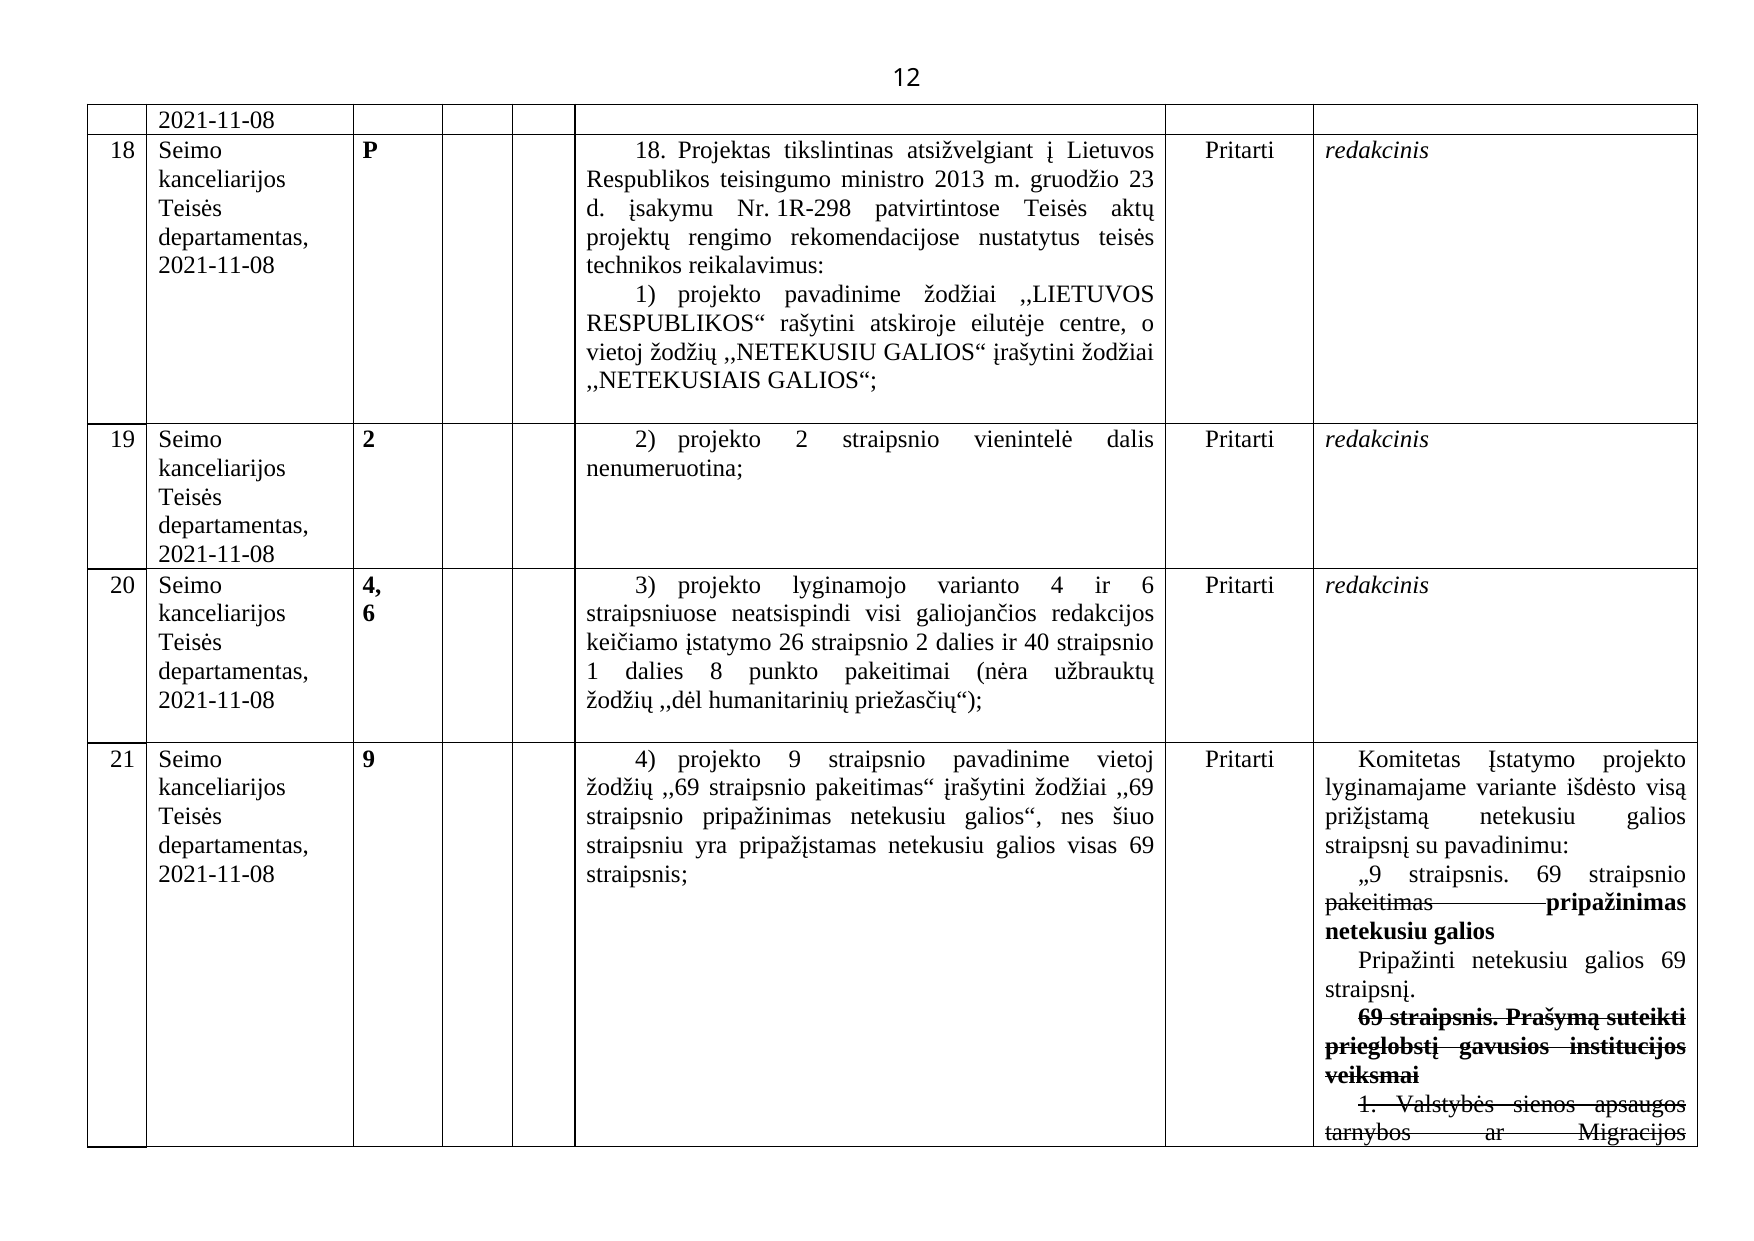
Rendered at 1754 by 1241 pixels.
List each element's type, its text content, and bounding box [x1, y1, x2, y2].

table_cell [576, 105, 1165, 134]
table_cell redakcinis [1314, 135, 1697, 423]
table_cell 3) projekto lyginamojo varianto 4 ir 6 straipsniuose neatsispindi visi galiojančios redakcijos keičiamo įstatymo 26 straipsnio 2 dalies ir 40 straipsnio 1 dalies 8 punkto pakeitimai (nėra užbrauktų žodžių ,,dėl humanitarinių priežasčių“); [576, 569, 1165, 742]
table_cell Komitetas Įstatymo projekto lyginamajame variante išdėsto visą prižįstamą netekusiu galios straipsnį su pavadinimu: „9 straipsnis. 69 straipsnio pakeitimas pripažinimas netekusiu galios Pripažinti netekusiu galios 69 straipsnį. 69 straipsnis. Prašymą suteikti prieglobstį gavusios institucijos veiksmai 1. Valstybės sienos apsaugos tarnybos ar Migracijos [1314, 743, 1697, 1146]
table_cell Pritarti [1166, 424, 1313, 568]
table_cell [443, 743, 512, 1146]
table_cell [443, 424, 512, 568]
table_cell 2021-11-08 [147, 105, 353, 134]
table_cell Seimo kanceliarijos Teisės departamentas, 2021-11-08 [147, 743, 353, 1146]
table_cell redakcinis [1314, 569, 1697, 742]
table_cell [513, 569, 574, 742]
table_cell [513, 743, 574, 1146]
table_cell 18. [88, 135, 146, 423]
table_cell [513, 105, 574, 134]
table_cell 21. [88, 744, 146, 1146]
table_cell P [354, 135, 442, 423]
table_cell 18. Projektas tikslintinas atsižvelgiant į Lietuvos Respublikos teisingumo ministro 2013 m. gruodžio 23 d. įsakymu Nr. 1R-298 patvirtintose Teisės aktų projektų rengimo rekomendacijose nustatytus teisės technikos reikalavimus: 1) projekto pavadinime žodžiai ,,LIETUVOS RESPUBLIKOS“ rašytini atskiroje eilutėje centre, o vietoj žodžių ,,NETEKUSIU GALIOS“ įrašytini žodžiai ,,NETEKUSIAIS GALIOS“; [576, 135, 1165, 423]
table_cell Pritarti [1166, 743, 1313, 1146]
table_cell 2 [354, 424, 442, 568]
table_cell [443, 569, 512, 742]
table_cell Seimo kanceliarijos Teisės departamentas, 2021-11-08 [147, 424, 353, 568]
table_cell Seimo kanceliarijos Teisės departamentas, 2021-11-08 [147, 135, 353, 423]
table_cell [354, 105, 442, 134]
table_cell 19. [88, 425, 146, 568]
table_cell [1314, 105, 1697, 134]
table_cell Pritarti [1166, 135, 1313, 423]
table_cell [443, 135, 512, 423]
table_cell [1166, 105, 1313, 134]
table_cell Seimo kanceliarijos Teisės departamentas, 2021-11-08 [147, 569, 353, 742]
table_cell 4, 6 [354, 569, 442, 742]
table_cell Pritarti [1166, 569, 1313, 742]
table_cell [513, 424, 574, 568]
table_cell [513, 135, 574, 423]
table_cell 17. [88, 105, 146, 134]
table_cell 9 [354, 743, 442, 1146]
table_cell 2) projekto 2 straipsnio vienintelė dalis nenumeruotina; [576, 424, 1165, 568]
table_cell 4) projekto 9 straipsnio pavadinime vietoj žodžių ,,69 straipsnio pakeitimas“ įrašytini žodžiai ,,69 straipsnio pripažinimas netekusiu galios“, nes šiuo straipsniu yra pripažįstamas netekusiu galios visas 69 straipsnis; [576, 743, 1165, 1146]
table_cell 20. [88, 570, 146, 742]
table_cell [443, 105, 512, 134]
table_cell redakcinis [1314, 424, 1697, 568]
